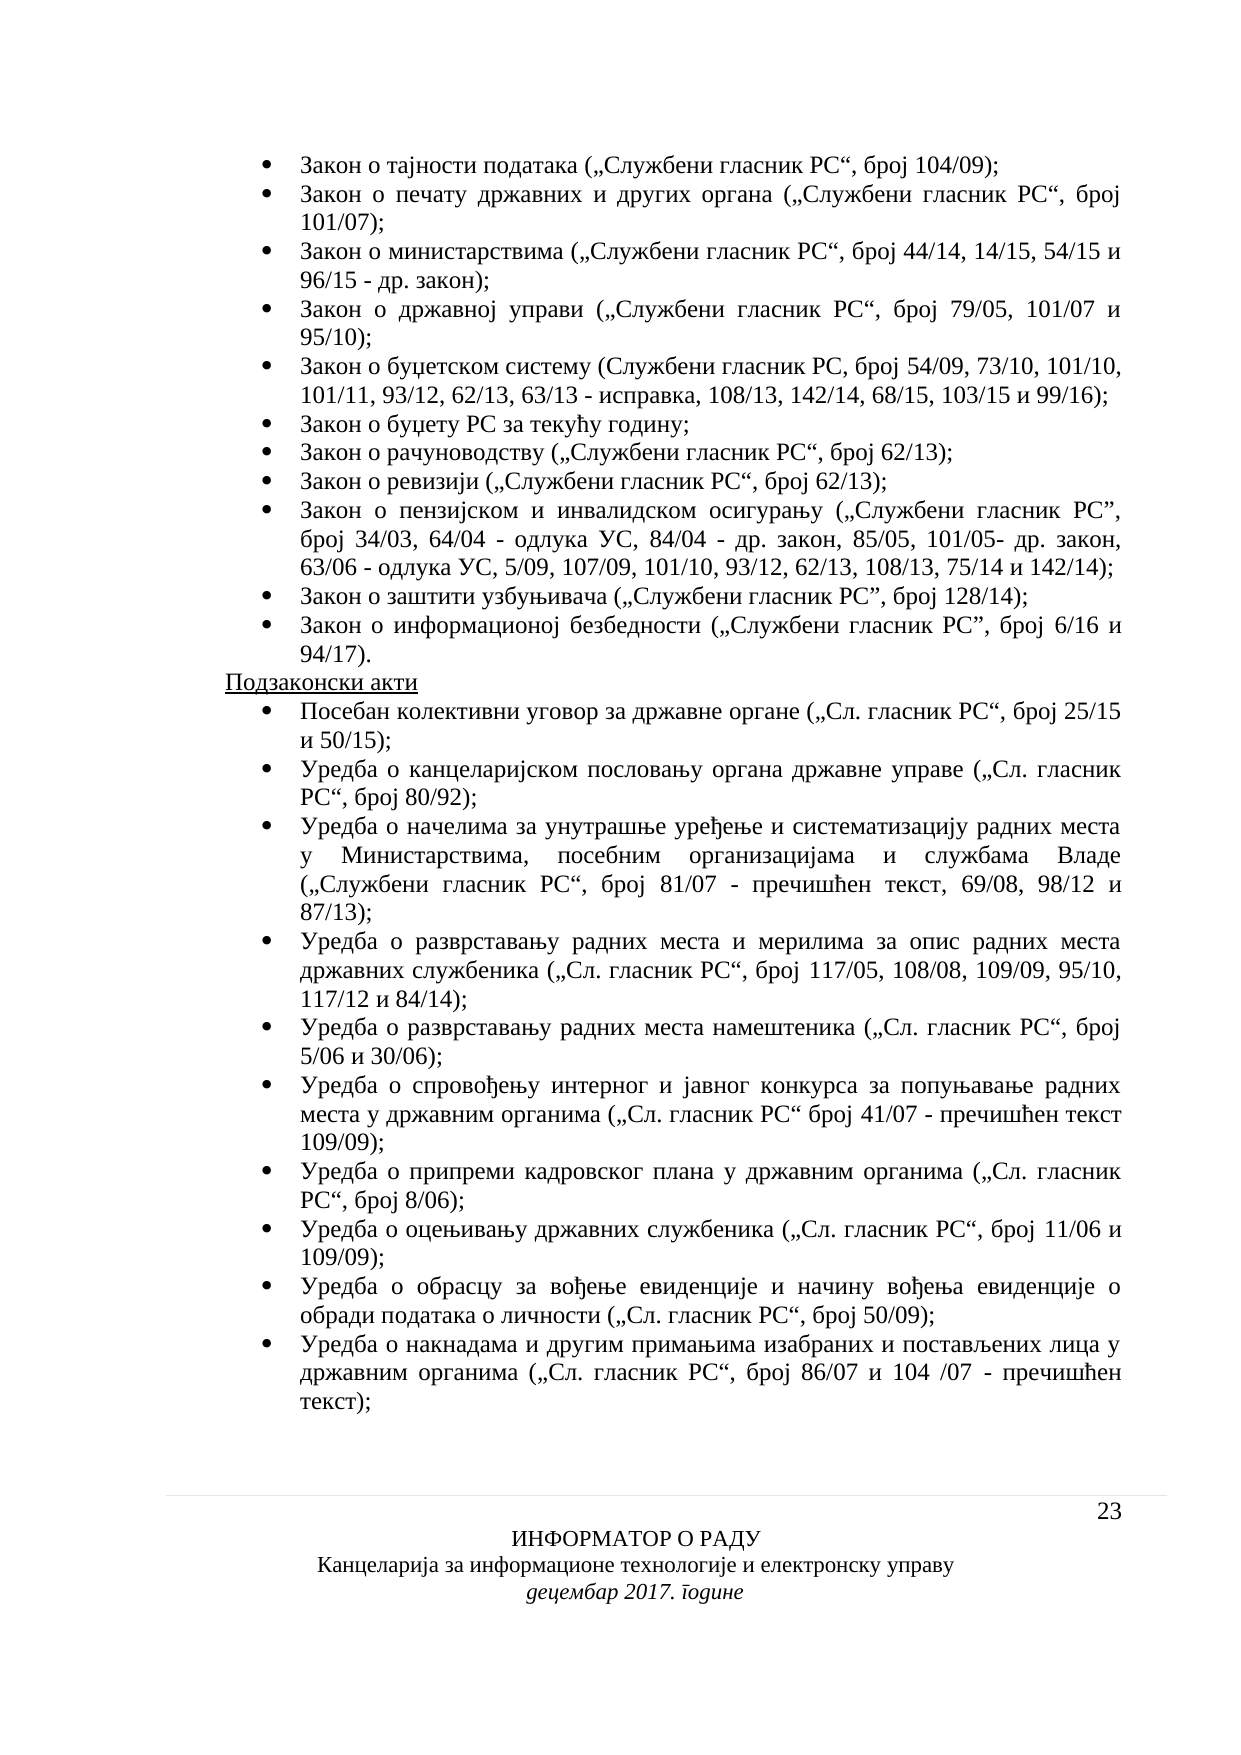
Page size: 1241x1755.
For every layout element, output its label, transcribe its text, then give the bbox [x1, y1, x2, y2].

list Уредба о спровођењу интерног и јавног конкурса за попуњавање радних места у државним органима („Сл. гласник РС“ брoj 41/07 - пречишћен текст 109/09); [262, 1070, 1122, 1156]
list Уредба о обрасцу за вођење евиденције и начину вођења евиденције о обради података о личности („Сл. гласник РС“, број 50/09); [262, 1271, 1122, 1329]
list Уредба о припреми кадровског плана у државним органима („Сл. гласник РС“, брoj 8/06); [262, 1156, 1122, 1214]
list Подзаконски акти [225, 667, 1122, 696]
list Закон о ревизији („Службени гласник РС“, број 62/13); [262, 466, 1122, 495]
list Закон о министарствима („Службени гласник РС“, брoj 44/14, 14/15, 54/15 и 96/15 - др. закон); [262, 236, 1122, 294]
list Уредба о канцеларијском пословању органа државне управе („Сл. гласник РС“, број 80/92); [262, 754, 1122, 811]
list Уредба о разврставању радних места и мерилима за опис радних места државних службеника („Сл. гласник РС“, брoj 117/05, 108/08, 109/09, 95/10, 117/12 и 84/14); [262, 926, 1122, 1012]
list Закон о пензијском и инвалидском осигурању („Службени гласник РС”, брoj 34/03, 64/04 - одлука УС, 84/04 - др. закон, 85/05, 101/05- др. закон, 63/06 - одлука УС, 5/09, 107/09, 101/10, 93/12, 62/13, 108/13, 75/14 и 142/14); [262, 495, 1122, 581]
list Уредба о разврставању радних места намештеника („Сл. гласник РС“, брoj 5/06 и 30/06); [262, 1012, 1122, 1070]
list Посебан колективни уговор за државне органе („Сл. гласник РС“, брoj 25/15 и 50/15); [262, 696, 1122, 754]
list Закон о рачуноводству („Службени гласник РС“, број 62/13); [262, 437, 1122, 466]
list Закон о заштити узбуњивача („Службени гласник РС”, број 128/14); [262, 581, 1122, 610]
list Закон о буџету РС за текућу годину; [262, 409, 1122, 437]
list Уредба о накнадама и другим примањима изабраних и постављених лица у државним органима („Сл. гласник РС“, број 86/07 и 104 /07 - пречишћен текст); [262, 1329, 1122, 1415]
list Закон о печату државних и других органа („Службени гласник РС“, брoj 101/07); [262, 179, 1122, 236]
list Закон о тајности података („Службени гласник РС“, брoj 104/09); [262, 150, 1122, 179]
list Закон о државној управи („Службени гласник РС“, брoj 79/05, 101/07 и 95/10); [262, 294, 1122, 351]
list Уредба о оцењивању државних службеника („Сл. гласник РС“, брoj 11/06 и 109/09); [262, 1214, 1122, 1271]
list Уредба о начелима за унутрашње уређење и систематизацију радних места у Министарствима, посебним организацијама и службама Владе („Службени гласник РС“, брoj 81/07 - пречишћен текст, 69/08, 98/12 и 87/13); [262, 811, 1122, 926]
list Закон о информационој безбедности („Службени гласник РС”, број 6/16 и 94/17). [262, 610, 1122, 667]
list Закон о буџетском систему (Службени гласник РС, брoj 54/09, 73/10, 101/10, 101/11, 93/12, 62/13, 63/13 - исправка, 108/13, 142/14, 68/15, 103/15 и 99/16); [262, 351, 1122, 409]
